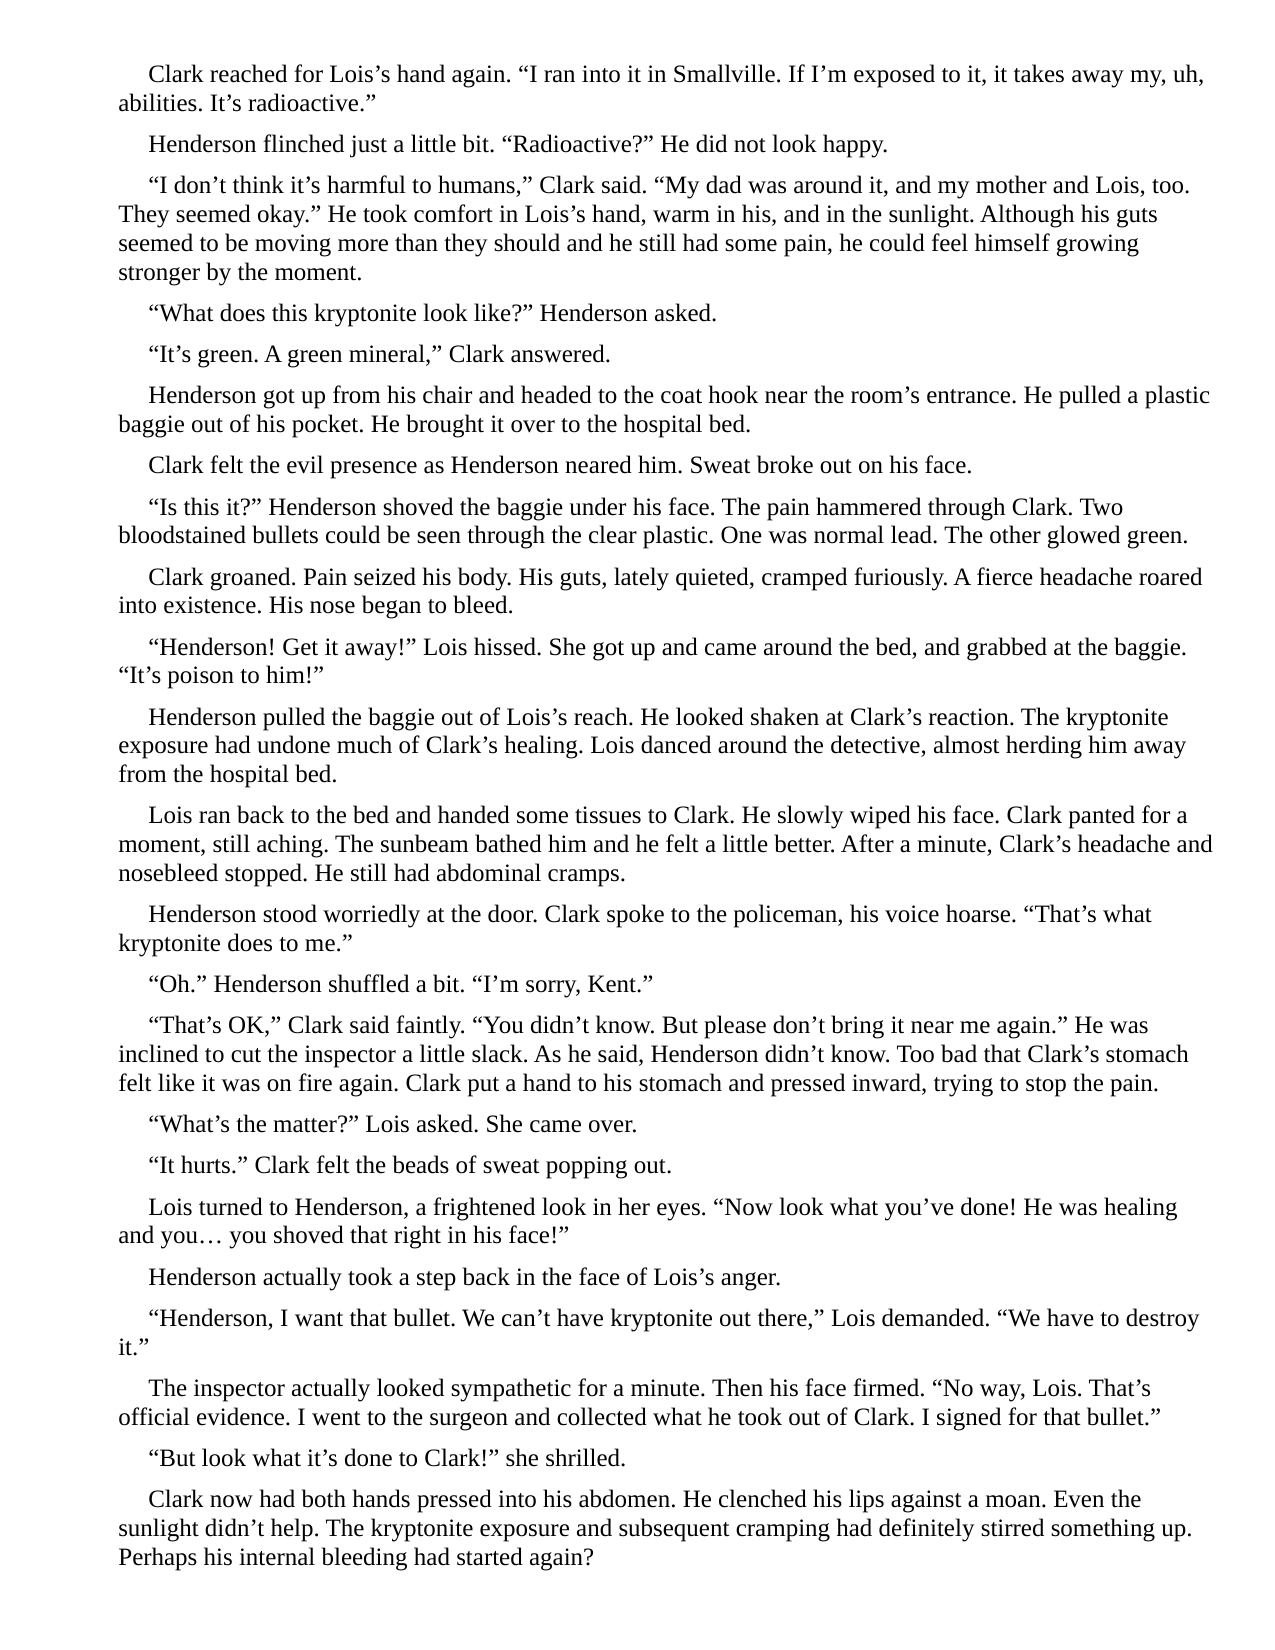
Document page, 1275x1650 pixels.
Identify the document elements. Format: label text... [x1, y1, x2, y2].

text “It hurts.” Clark felt the beads of sweat popping out. [118, 1150, 1216, 1179]
text Clark groaned. Pain seized his body. His guts, lately quieted, cramped furiously. A fierce headache roared into existence. His nose began to bleed. [118, 562, 1216, 619]
text The inspector actually looked sympathetic for a minute. Then his face firmed. “No way, Lois. That’s official evidence. I went to the surgeon and collected what he took out of Clark. I signed for that bullet.” [118, 1373, 1216, 1430]
text “It’s green. A green mineral,” Clark answered. [118, 339, 1216, 368]
text Lois ran back to the bed and handed some tissues to Clark. He slowly wiped his face. Clark panted for a moment, still aching. The sunbeam bathed him and he felt a little better. After a minute, Clark’s headache and nosebleed stopped. He still had abdominal cramps. [118, 800, 1216, 887]
text Lois turned to Henderson, a frightened look in her eyes. “Now look what you’ve done! He was healing and you… you shoved that right in his face!” [118, 1192, 1216, 1249]
text “That’s OK,” Clark said faintly. “You didn’t know. But please don’t bring it near me again.” He was inclined to cut the inspector a little slack. As he said, Henderson didn’t know. Too bad that Clark’s stomach felt like it was on fire again. Clark put a hand to his stomach and pressed inward, trying to stop the pain. [118, 1010, 1216, 1097]
text “Oh.” Henderson shuffled a bit. “I’m sorry, Kent.” [118, 969, 1216, 998]
text Clark felt the evil presence as Henderson neared him. Sweat broke out on his face. [118, 450, 1216, 479]
text “But look what it’s done to Clark!” she shrilled. [118, 1443, 1216, 1472]
text “I don’t think it’s harmful to humans,” Clark said. “My dad was around it, and my mother and Lois, too. They seemed okay.” He took comfort in Lois’s hand, warm in his, and in the sunlight. Although his guts seemed to be moving more than they should and he still had some pain, he could feel himself growing stronger by the moment. [118, 170, 1216, 285]
text Henderson pulled the baggie out of Lois’s reach. He looked shaken at Clark’s reaction. The kryptonite exposure had undone much of Clark’s healing. Lois danced around the detective, almost herding him away from the hospital bed. [118, 702, 1216, 788]
text Henderson flinched just a little bit. “Radioactive?” He did not look happy. [118, 129, 1216, 158]
text Clark now had both hands pressed into his abdomen. He clenched his lips against a moan. Even the sunlight didn’t help. The kryptonite exposure and subsequent cramping had definitely stirred something up. Perhaps his internal bleeding had started again? [118, 1484, 1216, 1570]
text “Henderson, I want that bullet. We can’t have kryptonite out there,” Lois demanded. “We have to destroy it.” [118, 1303, 1216, 1360]
text “What’s the matter?” Lois asked. She came over. [118, 1109, 1216, 1138]
text Clark reached for Lois’s hand again. “I ran into it in Smallville. If I’m exposed to it, it takes away my, uh, abilities. It’s radioactive.” [118, 59, 1216, 117]
text Henderson actually took a step back in the face of Lois’s anger. [118, 1262, 1216, 1290]
text Henderson got up from his chair and headed to the coat hook near the room’s entrance. He pulled a plastic baggie out of his pocket. He brought it over to the hospital bed. [118, 380, 1216, 438]
text “Is this it?” Henderson shoved the baggie under his face. The pain hammered through Clark. Two bloodstained bullets could be seen through the clear plastic. One was normal lead. The other glowed green. [118, 492, 1216, 549]
text Henderson stood worriedly at the door. Clark spoke to the policeman, his voice hoarse. “That’s what kryptonite does to me.” [118, 899, 1216, 957]
text “Henderson! Get it away!” Lois hissed. She got up and came around the bed, and grabbed at the baggie. “It’s poison to him!” [118, 632, 1216, 689]
text “What does this kryptonite look like?” Henderson asked. [118, 298, 1216, 327]
